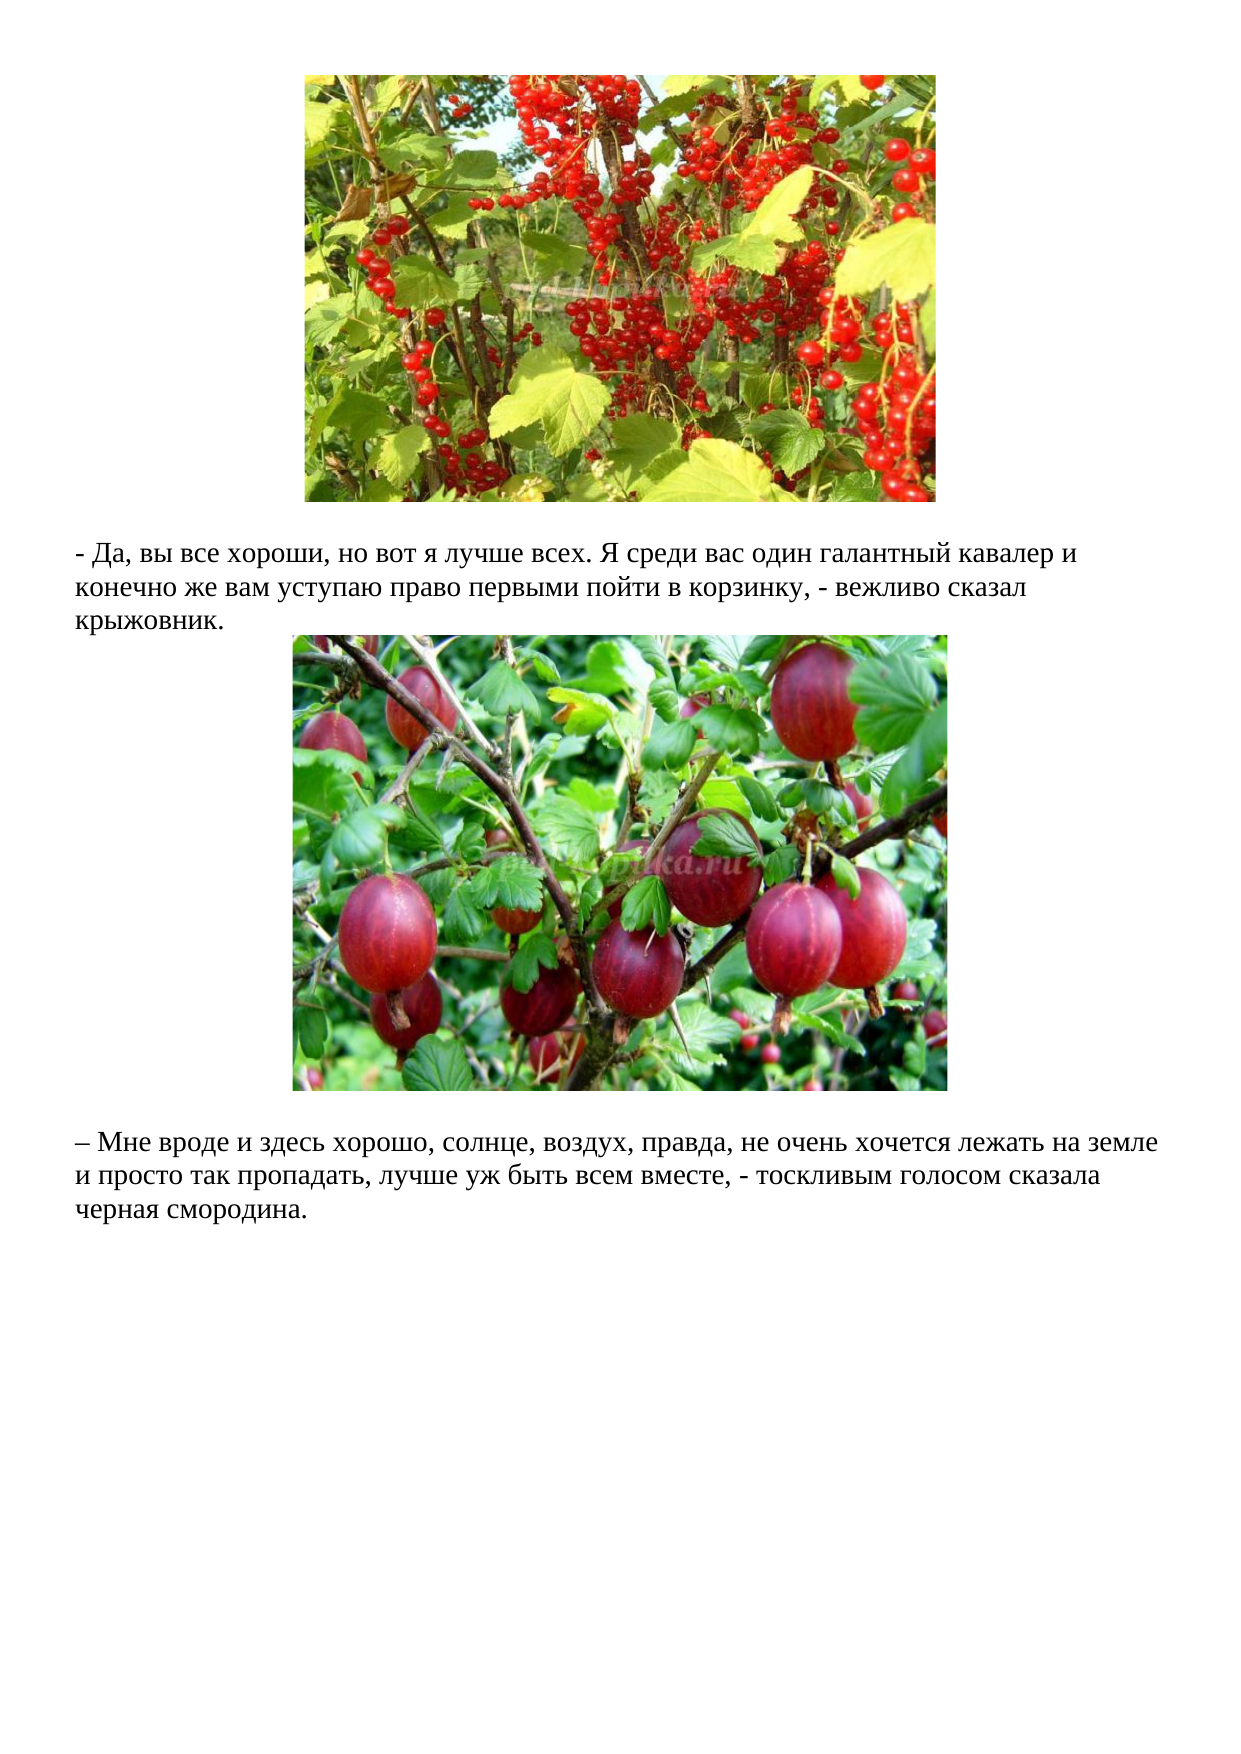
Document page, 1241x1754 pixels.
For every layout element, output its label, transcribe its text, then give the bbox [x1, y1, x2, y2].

text – Мне вроде и здесь хорошо, солнце, воздух, правда, не очень хочется лежать на земле и просто так пропадать, лучше уж быть всем вместе, - тоскливым голосом сказала черная смородина. [75, 1090, 1165, 1224]
text - Да, вы все хороши, но вот я лучше всех. Я среди вас один галантный кавалер и конечно же вам уступаю право первыми пойти в корзинку, - вежливо сказал крыжовник. [75, 502, 1165, 636]
